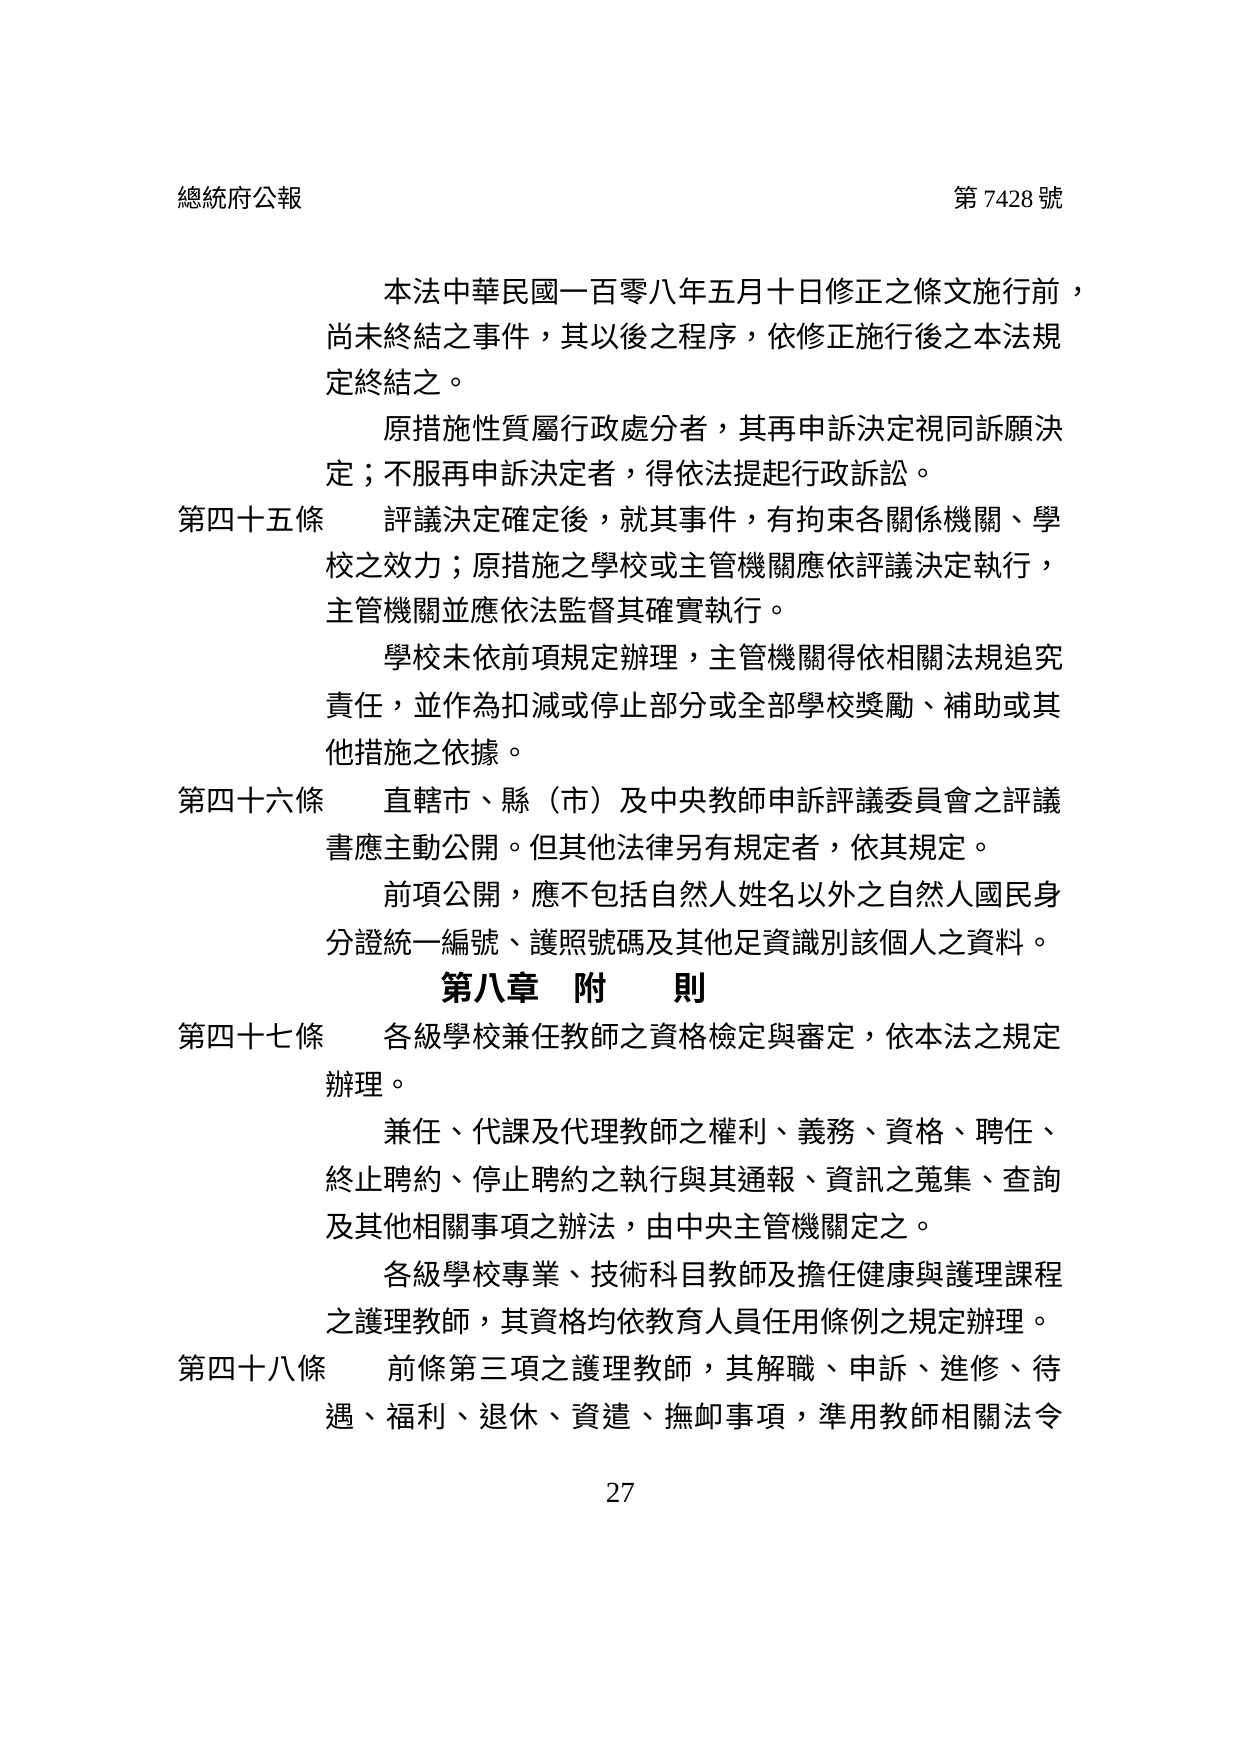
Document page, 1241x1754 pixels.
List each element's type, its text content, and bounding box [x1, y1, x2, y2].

text 原措施性質屬行政處分者，其再申訴決定視同訴願決定；不服再申訴決定者，得依法提起行政訴訟。 [325, 403, 1063, 494]
text 第四十八條 前條第三項之護理教師，其解職、申訴、進修、待遇、福利、退休、資遣、撫卹事項，準用教師相關法令 [177, 1342, 1063, 1437]
text 前項公開，應不包括自然人姓名以外之自然人國民身分證統一編號、護照號碼及其他足資識別該個人之資料。 [325, 868, 1063, 963]
text 兼任、代課及代理教師之權利、義務、資格、聘任、終止聘約、停止聘約之執行與其通報、資訊之蒐集、查詢及其他相關事項之辦法，由中央主管機關定之。 [325, 1105, 1063, 1247]
text 第八章 附 則 [440, 963, 1063, 1010]
text 第四十五條 評議決定確定後，就其事件，有拘束各關係機關、學校之效力；原措施之學校或主管機關應依評議決定執行，主管機關並應依法監督其確實執行。 [177, 494, 1063, 631]
text 本法中華民國一百零八年五月十日修正之條文施行前，尚未終結之事件，其以後之程序，依修正施行後之本法規定終結之。 [325, 266, 1063, 403]
text 第四十六條 直轄市、縣（市）及中央教師申訴評議委員會之評議書應主動公開。但其他法律另有規定者，依其規定。 [177, 773, 1063, 868]
text 學校未依前項規定辦理，主管機關得依相關法規追究責任，並作為扣減或停止部分或全部學校獎勵、補助或其他措施之依據。 [325, 631, 1063, 773]
text 第四十七條 各級學校兼任教師之資格檢定與審定，依本法之規定辦理。 [177, 1010, 1063, 1105]
text 各級學校專業、技術科目教師及擔任健康與護理課程之護理教師，其資格均依教育人員任用條例之規定辦理。 [325, 1247, 1063, 1342]
